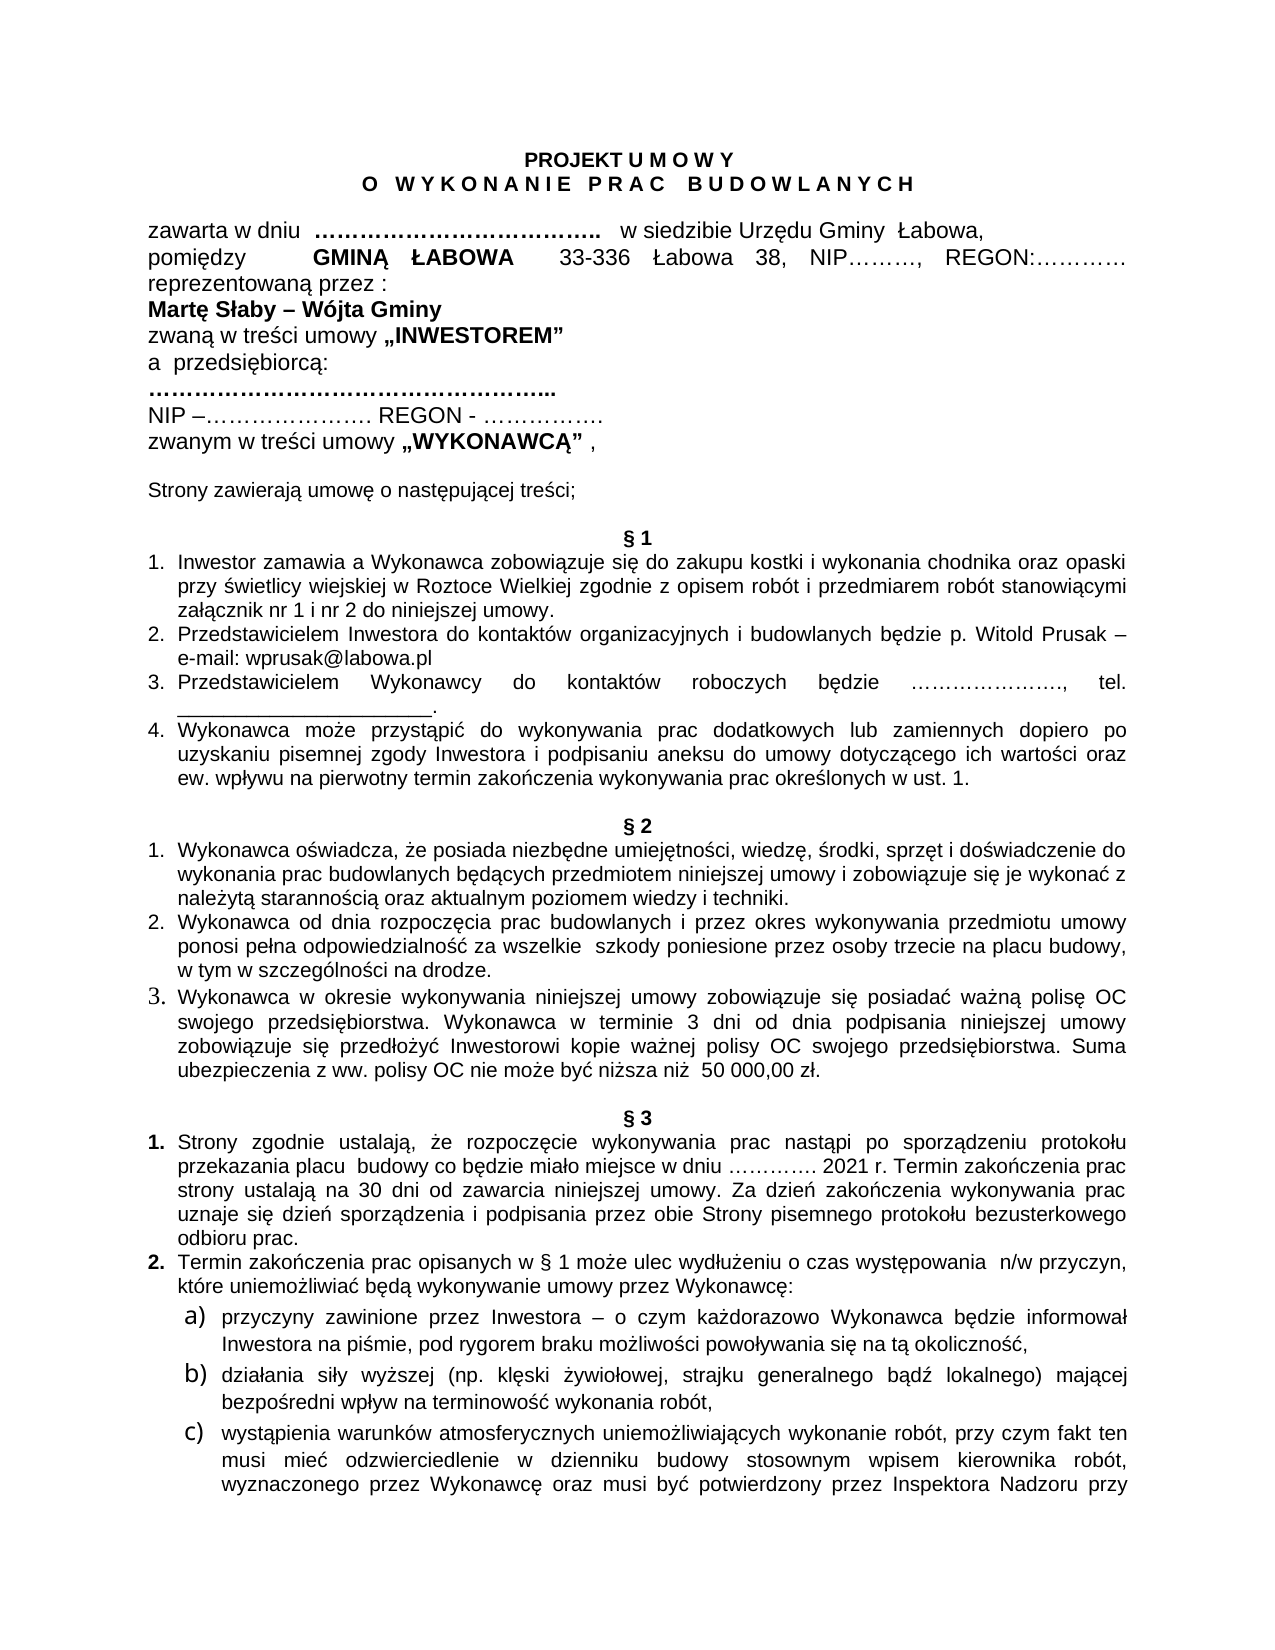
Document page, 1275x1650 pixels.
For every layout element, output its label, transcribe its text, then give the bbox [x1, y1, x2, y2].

list przyczyny zawinione przez Inwestora – o czym każdorazowo Wykonawca będzie informował Inwestora na piśmie, pod rygorem braku możliwości powoływania się na tą okoliczność, [184, 1298, 1127, 1356]
list Strony zgodnie ustalają, że rozpoczęcie wykonywania prac nastąpi po sporządzeniu protokołu przekazania placu budowy co będzie miało miejsce w dniu …………. 2021 r. Termin zakończenia prac strony ustalają na 30 dni od zawarcia niniejszej umowy. Za dzień zakończenia wykonywania prac uznaje się dzień sporządzenia i podpisania przez obie Strony pisemnego protokołu bezusterkowego odbioru prac. [148, 1130, 1127, 1250]
text § 1 [148, 526, 1127, 550]
text Strony zawierają umowę o następującej treści; [148, 478, 1127, 502]
text zawarta w dniu ……………………………….. w siedzibie Urzędu Gminy Łabowa, [148, 217, 1127, 243]
text ……………………………………………... [148, 375, 1127, 402]
text a przedsiębiorcą: [148, 349, 1127, 375]
text § 2 [148, 814, 1127, 838]
text Martę Słaby – Wójta Gminy [148, 296, 1127, 322]
title PROJEKT U M O W Y [148, 148, 1127, 172]
text zwaną w treści umowy „INWESTOREM” [148, 322, 1127, 349]
text § 3 [148, 1106, 1127, 1130]
text NIP –…………………. REGON - ……………. [148, 402, 1127, 428]
text pomiędzy GMINĄ ŁABOWA 33-336 Łabowa 38, NIP………, REGON:………… reprezentowaną przez : [148, 243, 1127, 296]
list Przedstawicielem Inwestora do kontaktów organizacyjnych i budowlanych będzie p. Witold Prusak – e-mail: wprusak@labowa.pl [148, 622, 1127, 670]
list Przedstawicielem Wykonawcy do kontaktów roboczych będzie …………………., tel. ______________________. [148, 670, 1127, 718]
list Inwestor zamawia a Wykonawca zobowiązuje się do zakupu kostki i wykonania chodnika oraz opaski przy świetlicy wiejskiej w Roztoce Wielkiej zgodnie z opisem robót i przedmiarem robót stanowiącymi załącznik nr 1 i nr 2 do niniejszej umowy. [148, 550, 1127, 622]
list Wykonawca oświadcza, że posiada niezbędne umiejętności, wiedzę, środki, sprzęt i doświadczenie do wykonania prac budowlanych będących przedmiotem niniejszej umowy i zobowiązuje się je wykonać z należytą starannością oraz aktualnym poziomem wiedzy i techniki. [148, 838, 1127, 909]
text zwanym w treści umowy „WYKONAWCĄ” , [148, 428, 1127, 454]
list działania siły wyższej (np. klęski żywiołowej, strajku generalnego bądź lokalnego) mającej bezpośredni wpływ na terminowość wykonania robót, [184, 1356, 1127, 1414]
list Wykonawca od dnia rozpoczęcia prac budowlanych i przez okres wykonywania przedmiotu umowy ponosi pełna odpowiedzialność za wszelkie szkody poniesione przez osoby trzecie na placu budowy, w tym w szczególności na drodze. [148, 909, 1127, 981]
list Wykonawca w okresie wykonywania niniejszej umowy zobowiązuje się posiadać ważną polisę OC swojego przedsiębiorstwa. Wykonawca w terminie 3 dni od dnia podpisania niniejszej umowy zobowiązuje się przedłożyć Inwestorowi kopie ważnej polisy OC swojego przedsiębiorstwa. Suma ubezpieczenia z ww. polisy OC nie może być niższa niż 50 000,00 zł. [148, 981, 1127, 1082]
list wystąpienia warunków atmosferycznych uniemożliwiających wykonanie robót, przy czym fakt ten musi mieć odzwierciedlenie w dzienniku budowy stosownym wpisem kierownika robót, wyznaczonego przez Wykonawcę oraz musi być potwierdzony przez Inspektora Nadzoru przy [184, 1414, 1127, 1496]
list Wykonawca może przystąpić do wykonywania prac dodatkowych lub zamiennych dopiero po uzyskaniu pisemnej zgody Inwestora i podpisaniu aneksu do umowy dotyczącego ich wartości oraz ew. wpływu na pierwotny termin zakończenia wykonywania prac określonych w ust. 1. [148, 718, 1127, 790]
title O W Y K O N A N I E P R A C B U D O W L A N Y C H [148, 172, 1127, 196]
list Termin zakończenia prac opisanych w § 1 może ulec wydłużeniu o czas występowania n/w przyczyn, które uniemożliwiać będą wykonywanie umowy przez Wykonawcę: [148, 1250, 1127, 1298]
